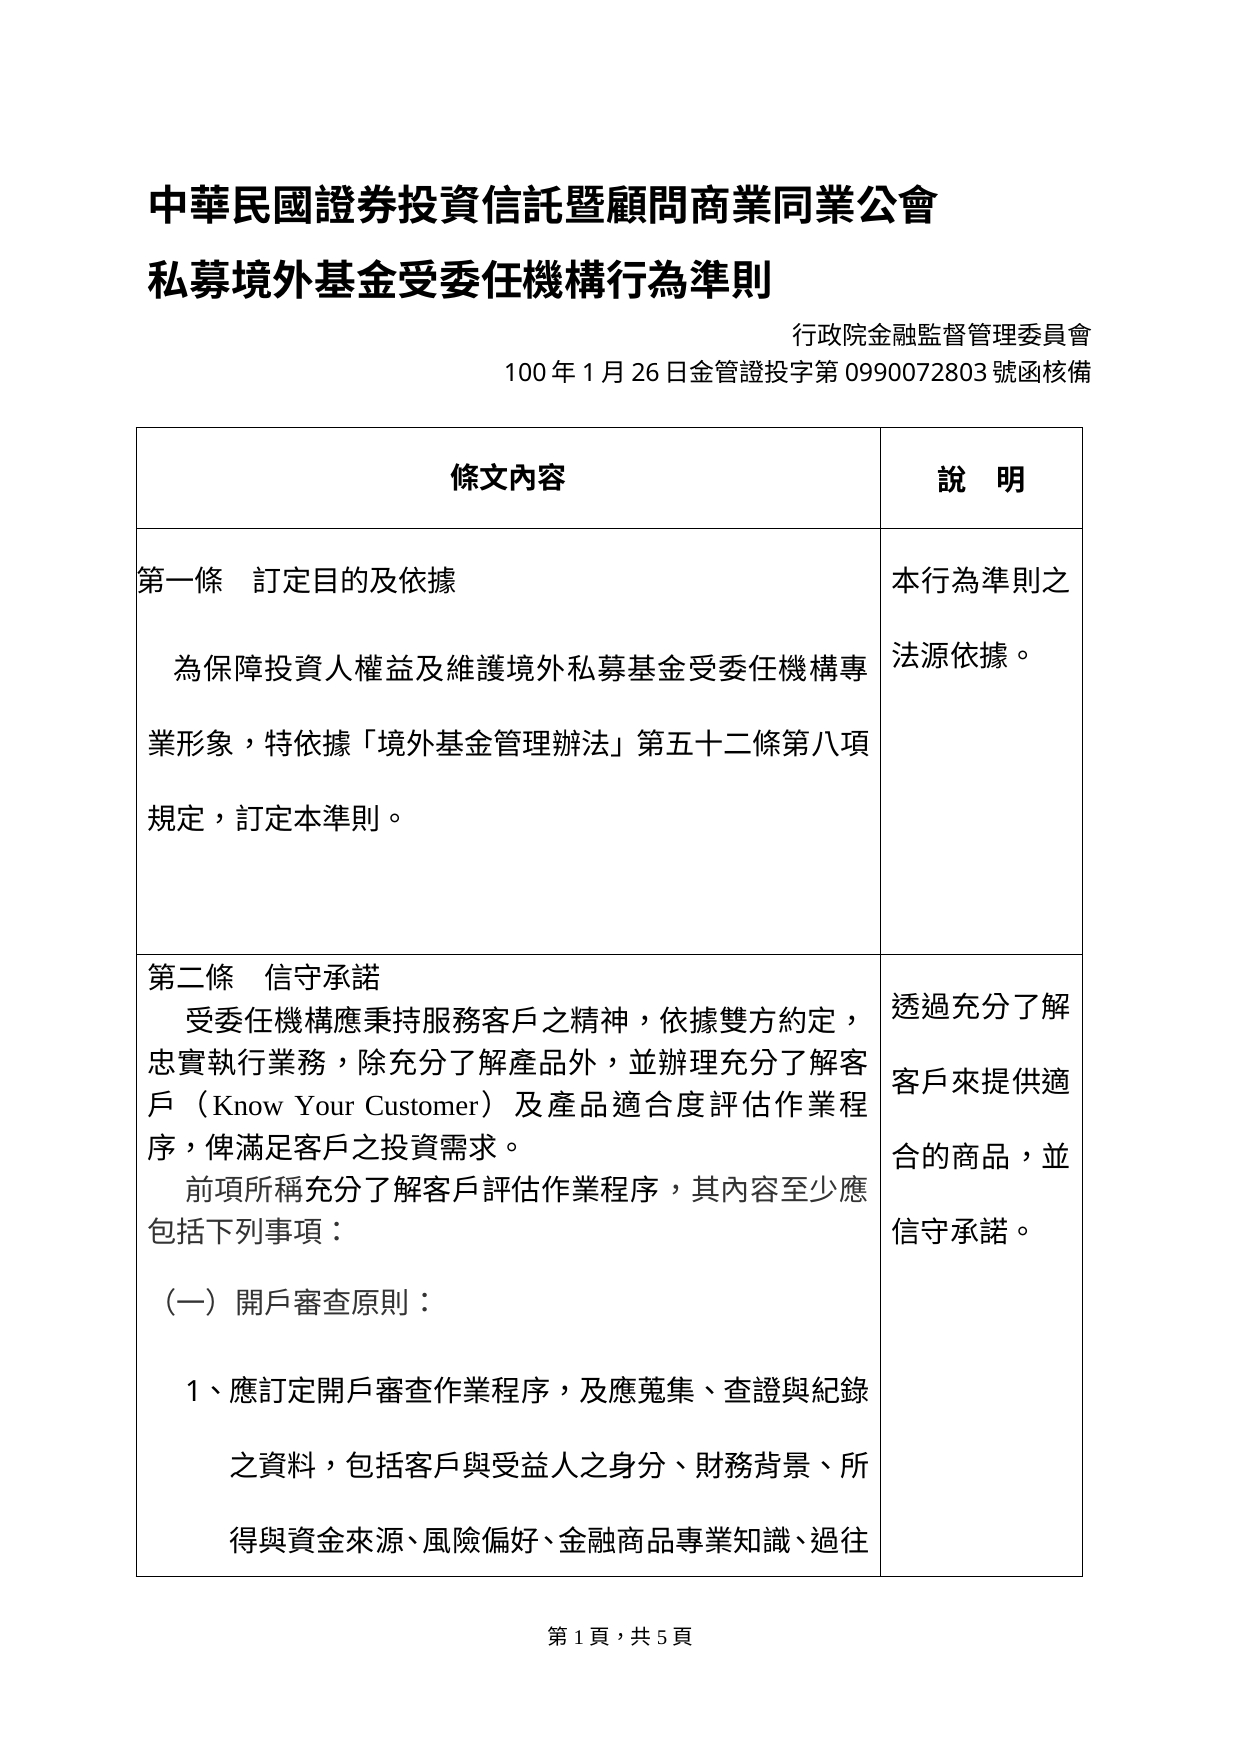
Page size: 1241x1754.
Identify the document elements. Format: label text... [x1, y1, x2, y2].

table_header 條文內容 [137, 428, 880, 528]
text 100年1月26日金管證投字第0990072803號函核備 [148, 352, 1092, 389]
text 行政院金融監督管理委員會 [148, 314, 1092, 352]
table_header 說 明 [881, 428, 1082, 528]
table_cell 第一條 訂定目的及依據 為保障投資人權益及維護境外私募基金受委任機構專業形象，特依據「境外基金管理辦法」第五十二條第八項規定，訂定本準則。 [137, 529, 880, 954]
text 私募境外基金受委任機構行為準則 [148, 239, 1092, 314]
text 中華民國證券投資信託暨顧問商業同業公會 [148, 164, 1092, 239]
table_cell 本行為準則之法源依據。 [881, 529, 1082, 954]
table_cell 第二條 信守承諾 受委任機構應秉持服務客戶之精神，依據雙方約定，忠實執行業務，除充分了解產品外，並辦理充分了解客戶（Know Your Customer）及產品適合度評估作業程序，俾滿足客戶之投資需求。 前項所稱充分了解客戶評估作業程序，其內容至少應包括下列事項： （一）開戶審查原則： 1、應訂定開戶審查作業程序，及應蒐集、查證與紀錄之資料，包括客戶與受益人之身分、財務背景、所得與資金來源、風險偏好、金融商品專業知識、過往 [137, 955, 880, 1576]
table_cell 透過充分了解客戶來提供適合的商品，並信守承諾。 [881, 955, 1082, 1576]
